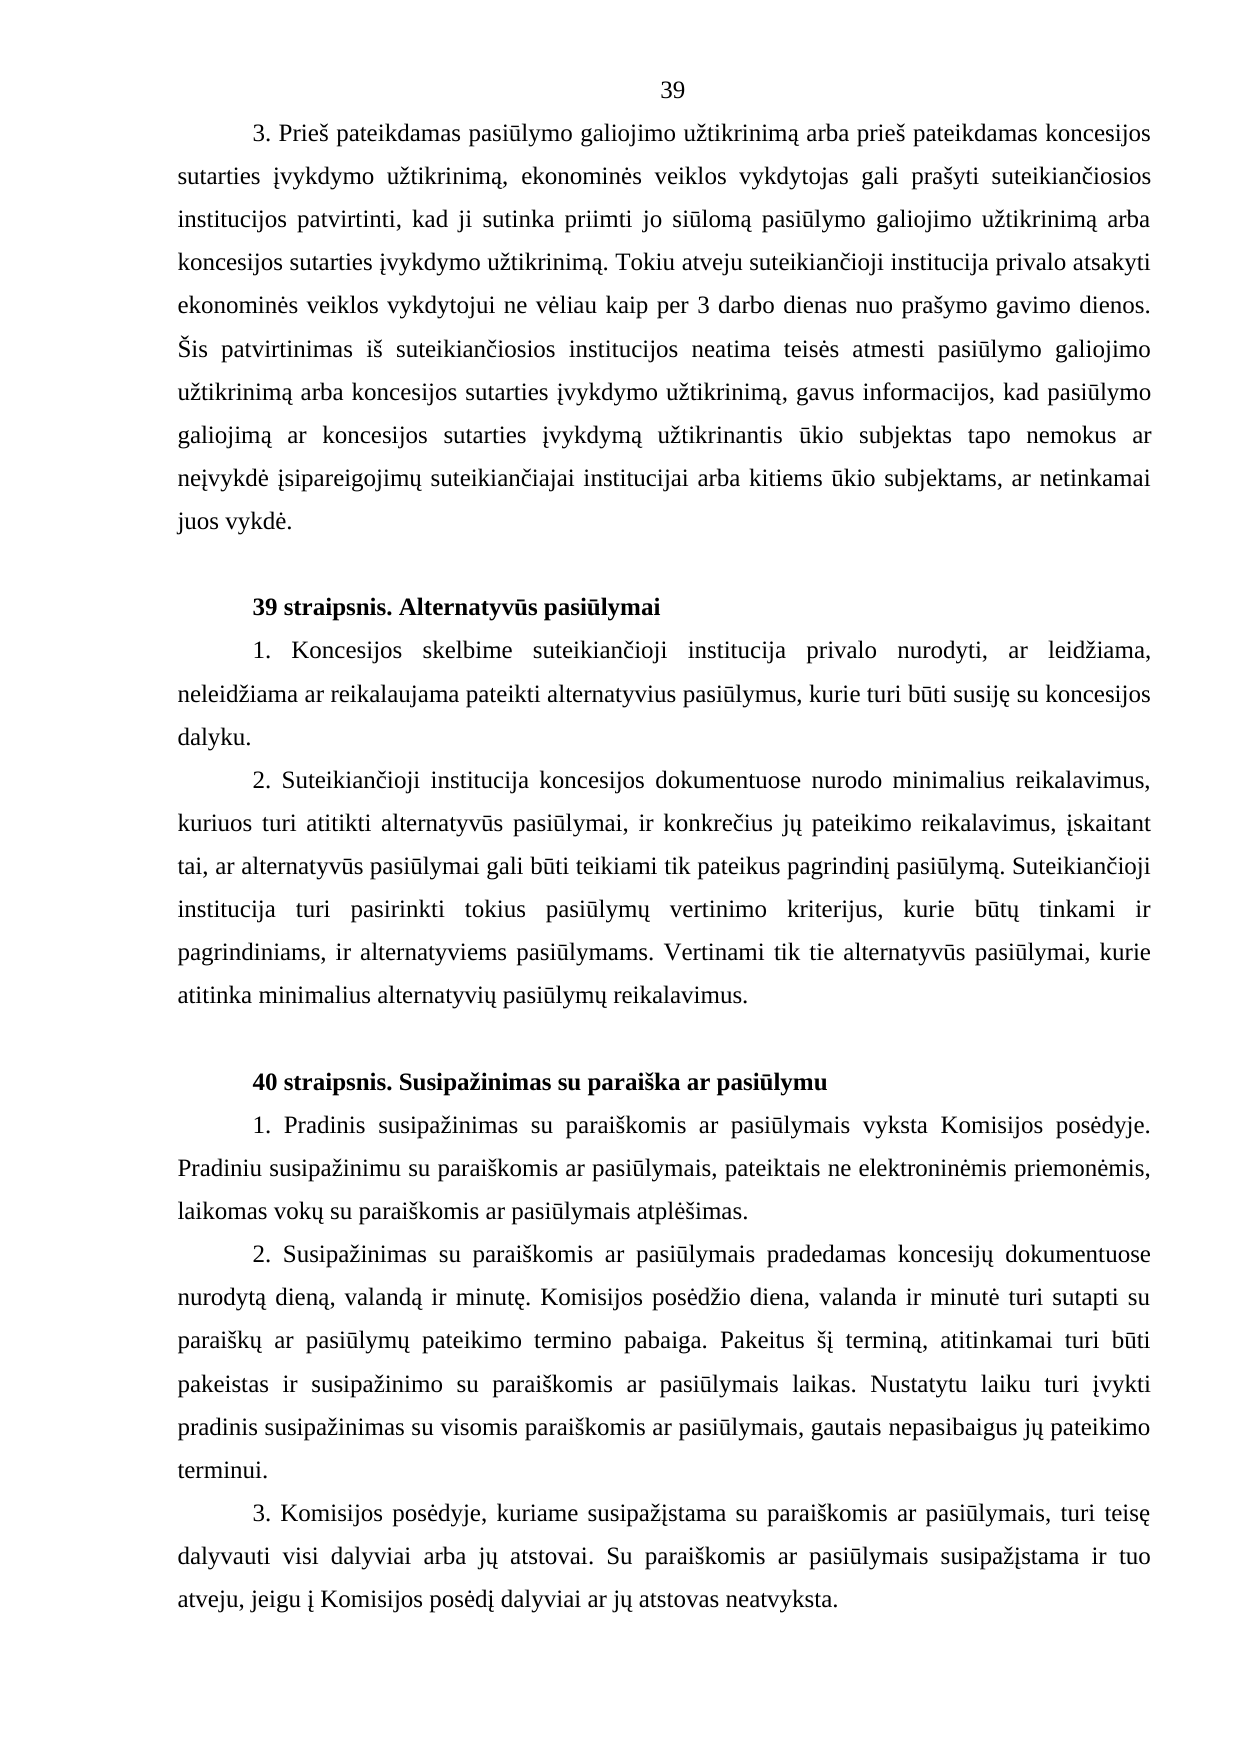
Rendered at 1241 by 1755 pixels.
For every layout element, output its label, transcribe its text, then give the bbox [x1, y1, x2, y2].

text 1. Koncesijos skelbime suteikiančioji institucija privalo nurodyti, ar leidžiama, neleidžiama ar reikalaujama pateikti alternatyvius pasiūlymus, kurie turi būti susiję su koncesijos dalyku. [177, 636, 1152, 751]
text 40 straipsnis. Susipažinimas su paraiška ar pasiūlymu [177, 1067, 1152, 1096]
text 1. Pradinis susipažinimas su paraiškomis ar pasiūlymais vyksta Komisijos posėdyje. Pradiniu susipažinimu su paraiškomis ar pasiūlymais, pateiktais ne elektroninėmis priemonėmis, laikomas vokų su paraiškomis ar pasiūlymais atplėšimas. [177, 1110, 1152, 1225]
text 2. Suteikiančioji institucija koncesijos dokumentuose nurodo minimalius reikalavimus, kuriuos turi atitikti alternatyvūs pasiūlymai, ir konkrečius jų pateikimo reikalavimus, įskaitant tai, ar alternatyvūs pasiūlymai gali būti teikiami tik pateikus pagrindinį pasiūlymą. Suteikiančioji institucija turi pasirinkti tokius pasiūlymų vertinimo kriterijus, kurie būtų tinkami ir pagrindiniams, ir alternatyviems pasiūlymams. Vertinami tik tie alternatyvūs pasiūlymai, kurie atitinka minimalius alternatyvių pasiūlymų reikalavimus. [177, 765, 1152, 1009]
text 3. Prieš pateikdamas pasiūlymo galiojimo užtikrinimą arba prieš pateikdamas koncesijos sutarties įvykdymo užtikrinimą, ekonominės veiklos vykdytojas gali prašyti suteikiančiosios institucijos patvirtinti, kad ji sutinka priimti jo siūlomą pasiūlymo galiojimo užtikrinimą arba koncesijos sutarties įvykdymo užtikrinimą. Tokiu atveju suteikiančioji institucija privalo atsakyti ekonominės veiklos vykdytojui ne vėliau kaip per 3 darbo dienas nuo prašymo gavimo dienos. Šis patvirtinimas iš suteikiančiosios institucijos neatima teisės atmesti pasiūlymo galiojimo užtikrinimą arba koncesijos sutarties įvykdymo užtikrinimą, gavus informacijos, kad pasiūlymo galiojimą ar koncesijos sutarties įvykdymą užtikrinantis ūkio subjektas tapo nemokus ar neįvykdė įsipareigojimų suteikiančiajai institucijai arba kitiems ūkio subjektams, ar netinkamai juos vykdė. [177, 118, 1152, 535]
text 3. Komisijos posėdyje, kuriame susipažįstama su paraiškomis ar pasiūlymais, turi teisę dalyvauti visi dalyviai arba jų atstovai. Su paraiškomis ar pasiūlymais susipažįstama ir tuo atveju, jeigu į Komisijos posėdį dalyviai ar jų atstovas neatvyksta. [177, 1498, 1152, 1613]
text 39 straipsnis. Alternatyvūs pasiūlymai [177, 592, 1152, 621]
text 2. Susipažinimas su paraiškomis ar pasiūlymais pradedamas koncesijų dokumentuose nurodytą dieną, valandą ir minutę. Komisijos posėdžio diena, valanda ir minutė turi sutapti su paraiškų ar pasiūlymų pateikimo termino pabaiga. Pakeitus šį terminą, atitinkamai turi būti pakeistas ir susipažinimo su paraiškomis ar pasiūlymais laikas. Nustatytu laiku turi įvykti pradinis susipažinimas su visomis paraiškomis ar pasiūlymais, gautais nepasibaigus jų pateikimo terminui. [177, 1239, 1152, 1484]
